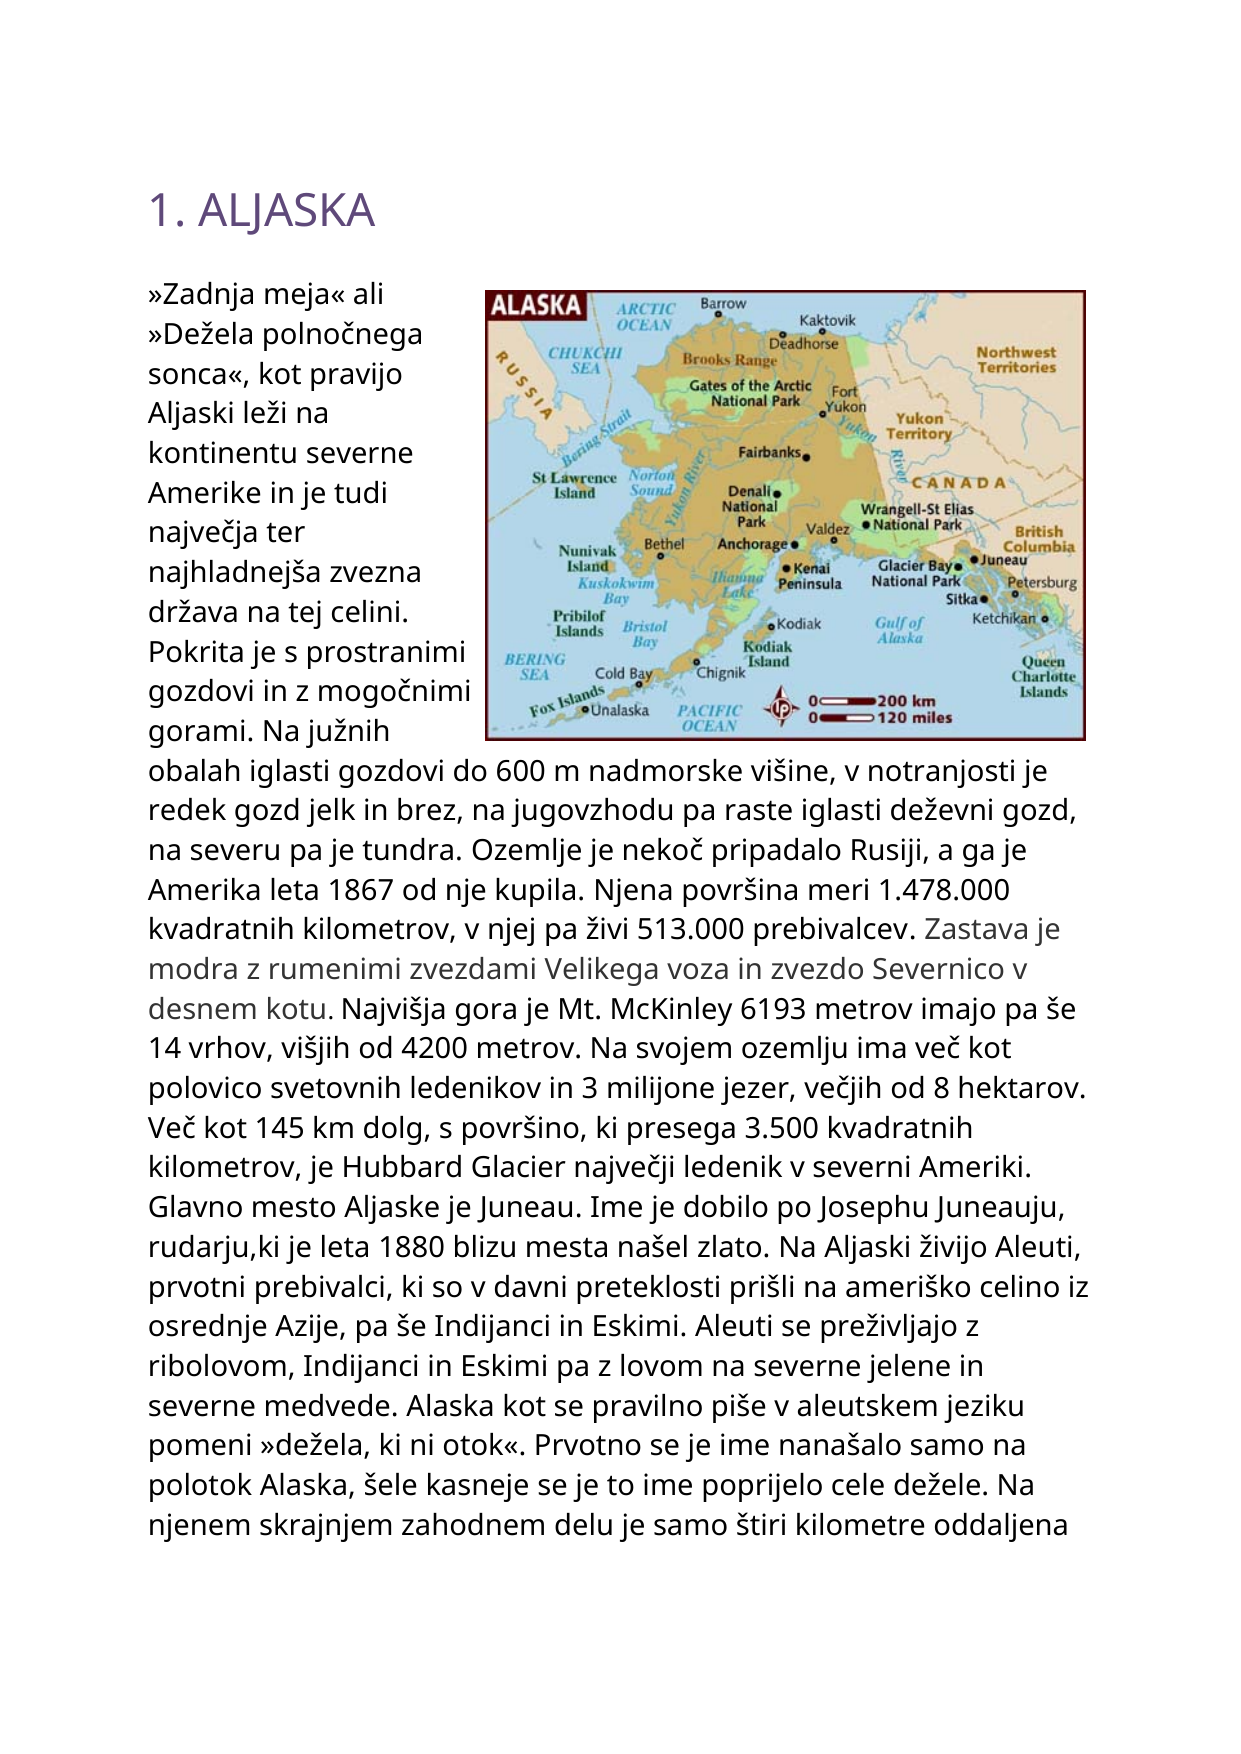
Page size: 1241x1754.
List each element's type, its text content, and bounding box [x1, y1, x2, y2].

picture [485, 290, 1086, 741]
text 1. ALJASKA [148, 177, 1092, 239]
text »Zadnja meja« ali »Dežela polnočnega sonca«, kot pravijo Aljaski leži na kontinentu severne Amerike in je tudi največja ter najhladnejša zvezna država na tej celini. Pokrita je s prostranimi gozdovi in z mogočnimi gorami. Na južnih obalah iglasti gozdovi do 600 m nadmorske višine, v notranjosti je redek gozd jelk in brez, na jugovzhodu pa raste iglasti deževni gozd, na severu pa je tundra. Ozemlje je nekoč pripadalo Rusiji, a ga je Amerika leta 1867 od nje kupila. Njena površina meri 1.478.000 kvadratnih kilometrov, v njej pa živi 513.000 prebivalcev. Zastava je modra z rumenimi zvezdami Velikega voza in zvezdo Severnico v desnem kotu. Najvišja gora je Mt. McKinley 6193 metrov imajo pa še 14 vrhov, višjih od 4200 metrov. Na svojem ozemlju ima več kot polovico svetovnih ledenikov in 3 milijone jezer, večjih od 8 hektarov. Več kot 145 km dolg, s površino, ki presega 3.500 kvadratnih kilometrov, je Hubbard Glacier največji ledenik v severni Ameriki. Glavno mesto Aljaske je Juneau. Ime je dobilo po Josephu Juneauju, rudarju,ki je leta 1880 blizu mesta našel zlato. Na Aljaski živijo Aleuti, prvotni prebivalci, ki so v davni preteklosti prišli na ameriško celino iz osrednje Azije, pa še Indijanci in Eskimi. Aleuti se preživljajo z ribolovom, Indijanci in Eskimi pa z lovom na severne jelene in severne medvede. Alaska kot se pravilno piše v aleutskem jeziku pomeni »dežela, ki ni otok«. Prvotno se je ime nanašalo samo na polotok Alaska, šele kasneje se je to ime poprijelo cele dežele. Na njenem skrajnjem zahodnem delu je samo štiri kilometre oddaljena [148, 274, 1092, 1544]
